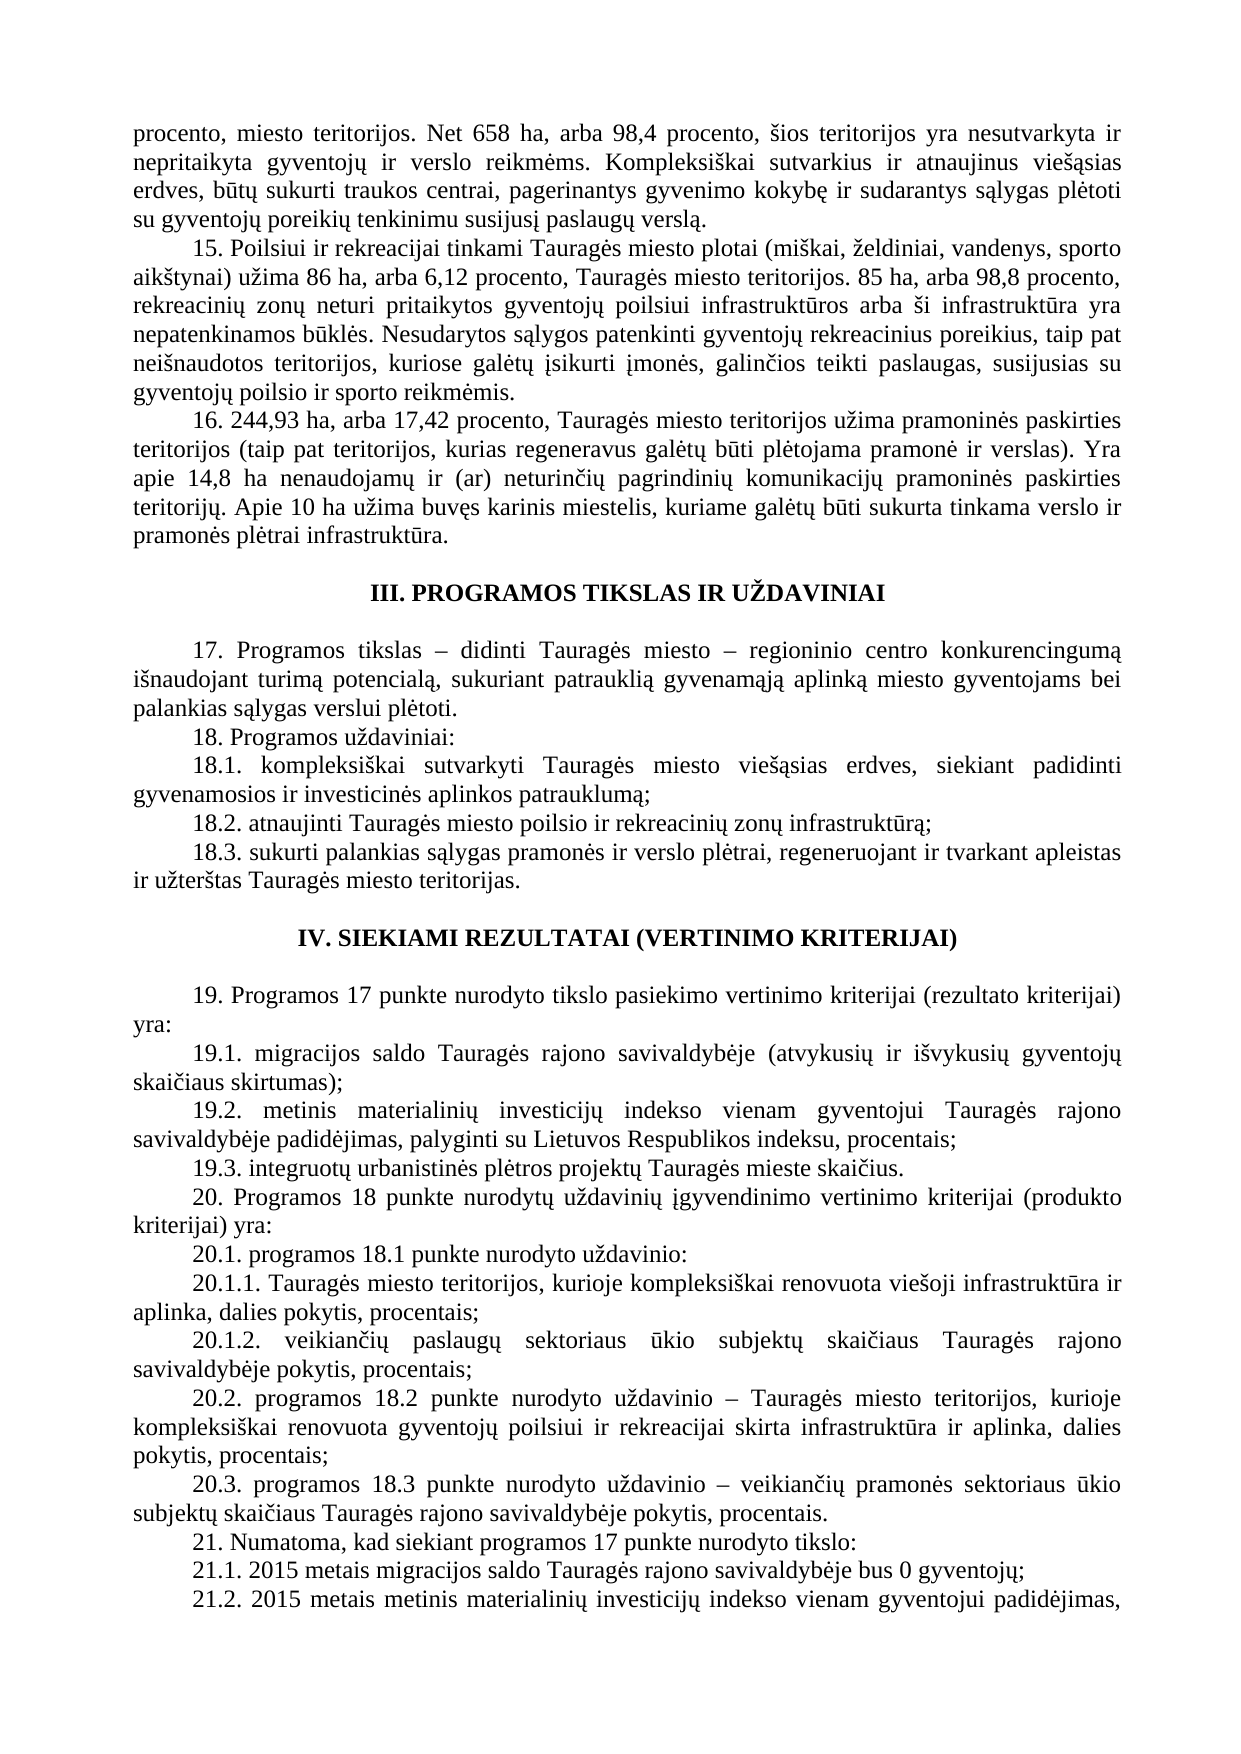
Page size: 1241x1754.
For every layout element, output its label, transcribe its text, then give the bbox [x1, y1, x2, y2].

text 18.1. kompleksiškai sutvarkyti Tauragės miesto viešąsias erdves, siekiant padidinti gyvenamosios ir investicinės aplinkos patrauklumą; [133, 751, 1122, 808]
text 18.3. sukurti palankias sąlygas pramonės ir verslo plėtrai, regeneruojant ir tvarkant apleistas ir užterštas Tauragės miesto teritorijas. [133, 837, 1122, 894]
text procento, miesto teritorijos. Net 658 ha, arba 98,4 procento, šios teritorijos yra nesutvarkyta ir nepritaikyta gyventojų ir verslo reikmėms. Kompleksiškai sutvarkius ir atnaujinus viešąsias erdves, būtų sukurti traukos centrai, pagerinantys gyvenimo kokybę ir sudarantys sąlygas plėtoti su gyventojų poreikių tenkinimu susijusį paslaugų verslą. [133, 118, 1122, 233]
text 19.1. migracijos saldo Tauragės rajono savivaldybėje (atvykusių ir išvykusių gyventojų skaičiaus skirtumas); [133, 1038, 1122, 1096]
text 17. Programos tikslas – didinti Tauragės miesto – regioninio centro konkurencingumą išnaudojant turimą potencialą, sukuriant patrauklią gyvenamąją aplinką miesto gyventojams bei palankias sąlygas verslui plėtoti. [133, 636, 1122, 722]
text 21.2. 2015 metais metinis materialinių investicijų indekso vienam gyventojui padidėjimas, [133, 1584, 1122, 1613]
text 20. Programos 18 punkte nurodytų uždavinių įgyvendinimo vertinimo kriterijai (produkto kriterijai) yra: [133, 1182, 1122, 1239]
text 20.1.1. Tauragės miesto teritorijos, kurioje kompleksiškai renovuota viešoji infrastruktūra ir aplinka, dalies pokytis, procentais; [133, 1268, 1122, 1326]
text 15. Poilsiui ir rekreacijai tinkami Tauragės miesto plotai (miškai, želdiniai, vandenys, sporto aikštynai) užima 86 ha, arba 6,12 procento, Tauragės miesto teritorijos. 85 ha, arba 98,8 procento, rekreacinių zonų neturi pritaikytos gyventojų poilsiui infrastruktūros arba ši infrastruktūra yra nepatenkinamos būklės. Nesudarytos sąlygos patenkinti gyventojų rekreacinius poreikius, taip pat neišnaudotos teritorijos, kuriose galėtų įsikurti įmonės, galinčios teikti paslaugas, susijusias su gyventojų poilsio ir sporto reikmėmis. [133, 233, 1122, 406]
text 18.2. atnaujinti Tauragės miesto poilsio ir rekreacinių zonų infrastruktūrą; [133, 808, 1122, 837]
text 20.1.2. veikiančių paslaugų sektoriaus ūkio subjektų skaičiaus Tauragės rajono savivaldybėje pokytis, procentais; [133, 1326, 1122, 1383]
text 19. Programos 17 punkte nurodyto tikslo pasiekimo vertinimo kriterijai (rezultato kriterijai) yra: [133, 981, 1122, 1038]
text 21. Numatoma, kad siekiant programos 17 punkte nurodyto tikslo: [133, 1527, 1122, 1556]
text 16. 244,93 ha, arba 17,42 procento, Tauragės miesto teritorijos užima pramoninės paskirties teritorijos (taip pat teritorijos, kurias regeneravus galėtų būti plėtojama pramonė ir verslas). Yra apie 14,8 ha nenaudojamų ir (ar) neturinčių pagrindinių komunikacijų pramoninės paskirties teritorijų. Apie 10 ha užima buvęs karinis miestelis, kuriame galėtų būti sukurta tinkama verslo ir pramonės plėtrai infrastruktūra. [133, 406, 1122, 549]
text 21.1. 2015 metais migracijos saldo Tauragės rajono savivaldybėje bus 0 gyventojų; [133, 1556, 1122, 1584]
text IV. SIEKIAMI REZULTATAI (VERTINIMO KRITERIJAI) [133, 923, 1122, 952]
text 20.3. programos 18.3 punkte nurodyto uždavinio – veikiančių pramonės sektoriaus ūkio subjektų skaičiaus Tauragės rajono savivaldybėje pokytis, procentais. [133, 1469, 1122, 1527]
text 19.3. integruotų urbanistinės plėtros projektų Tauragės mieste skaičius. [133, 1153, 1122, 1182]
text III. PROGRAMOS TIKSLAS IR UŽDAVINIAI [133, 578, 1122, 607]
text 18. Programos uždaviniai: [133, 722, 1122, 751]
text 19.2. metinis materialinių investicijų indekso vienam gyventojui Tauragės rajono savivaldybėje padidėjimas, palyginti su Lietuvos Respublikos indeksu, procentais; [133, 1096, 1122, 1153]
text 20.2. programos 18.2 punkte nurodyto uždavinio – Tauragės miesto teritorijos, kurioje kompleksiškai renovuota gyventojų poilsiui ir rekreacijai skirta infrastruktūra ir aplinka, dalies pokytis, procentais; [133, 1383, 1122, 1469]
text 20.1. programos 18.1 punkte nurodyto uždavinio: [133, 1239, 1122, 1268]
